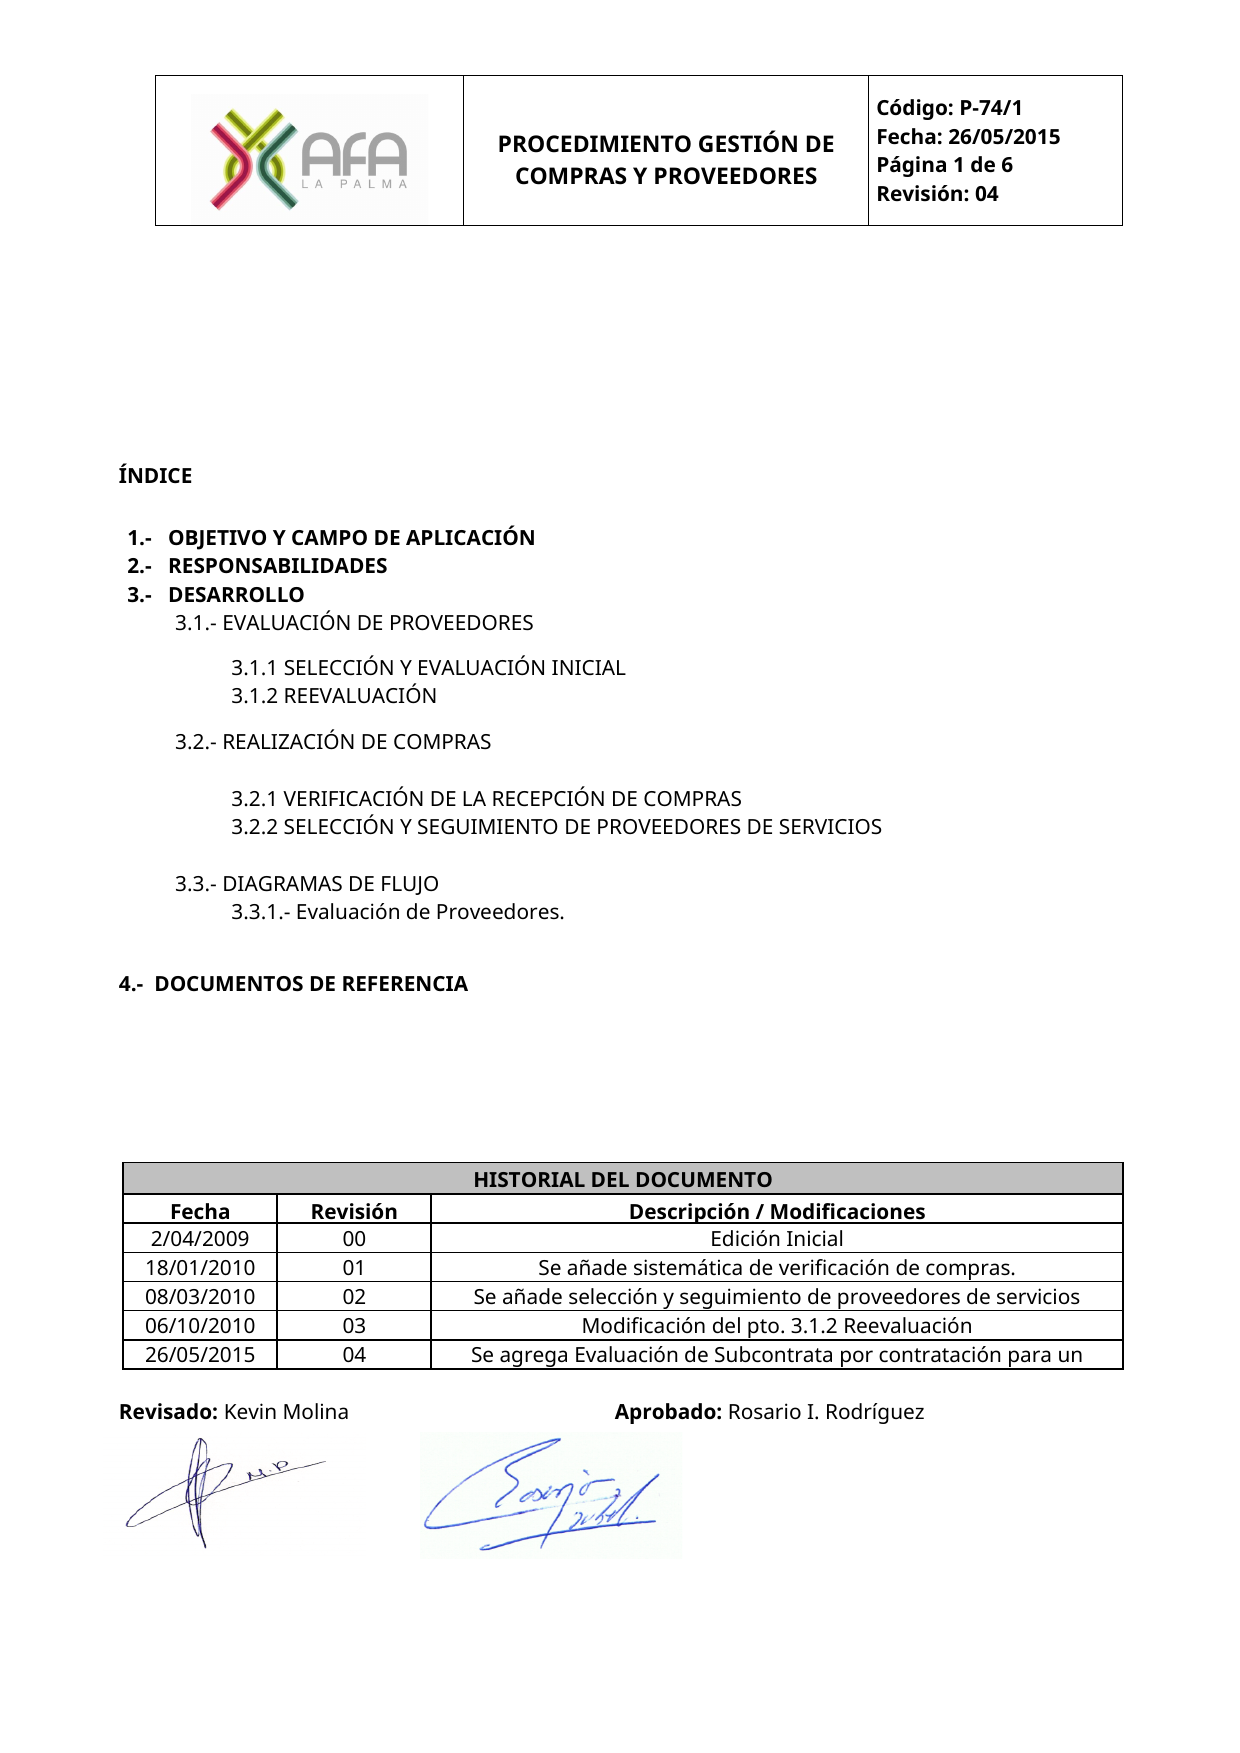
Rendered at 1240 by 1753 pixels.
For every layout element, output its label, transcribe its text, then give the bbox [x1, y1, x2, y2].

text 3.2.1 VERIFICACIÓN DE LA RECEPCIÓN DE COMPRAS [231, 784, 1121, 812]
table_cell 00 [278, 1224, 430, 1251]
table_header HISTORIAL DEL DOCUMENTO [124, 1163, 1122, 1193]
text 1.- OBJETIVO Y CAMPO DE APLICACIÓN [127, 523, 1121, 551]
table_cell Fecha [124, 1195, 276, 1222]
table_cell Descripción / Modificaciones [432, 1195, 1122, 1222]
table_cell 18/01/2010 [124, 1253, 276, 1281]
text 3.1.2 REEVALUACIÓN [231, 682, 1121, 710]
table_cell Se añade sistemática de verificación de compras. [432, 1253, 1122, 1281]
table_cell Modificación del pto. 3.1.2 Reevaluación [432, 1311, 1122, 1339]
subtitle ÍNDICE [119, 461, 1121, 489]
table_cell 26/05/2015 [124, 1341, 276, 1368]
text 2.- RESPONSABILIDADES [127, 551, 1121, 580]
table_cell 03 [278, 1311, 430, 1339]
table_cell 08/03/2010 [124, 1282, 276, 1310]
text 3.1.1 SELECCIÓN Y EVALUACIÓN INICIAL [231, 653, 1121, 682]
table_cell Edición Inicial [432, 1224, 1122, 1251]
text 3.2.- REALIZACIÓN DE COMPRAS [175, 727, 1121, 755]
text 4.- DOCUMENTOS DE REFERENCIA [119, 969, 1121, 998]
table_cell 01 [278, 1253, 430, 1281]
table_cell Se añade selección y seguimiento de proveedores de servicios [432, 1282, 1122, 1310]
text 3.1.- EVALUACIÓN DE PROVEEDORES [175, 608, 1121, 637]
table_cell 04 [278, 1341, 430, 1368]
table_cell Revisión [278, 1195, 430, 1222]
text 3.- DESARROLLO [127, 580, 1121, 608]
table_cell 02 [278, 1282, 430, 1310]
table_cell 2/04/2009 [124, 1224, 276, 1251]
table_cell Se agrega Evaluación de Subcontrata por contratación para un servicio. [432, 1341, 1122, 1368]
text 3.2.2 SELECCIÓN Y SEGUIMIENTO DE PROVEEDORES DE SERVICIOS [231, 812, 1121, 841]
text 3.3.- DIAGRAMAS DE FLUJO [175, 869, 1121, 897]
text Revisado: Kevin Molina Aprobado: Rosario I. Rodríguez [119, 1397, 1121, 1425]
text 3.3.1.- Evaluación de Proveedores. [231, 897, 1121, 926]
table_cell 06/10/2010 [124, 1311, 276, 1339]
